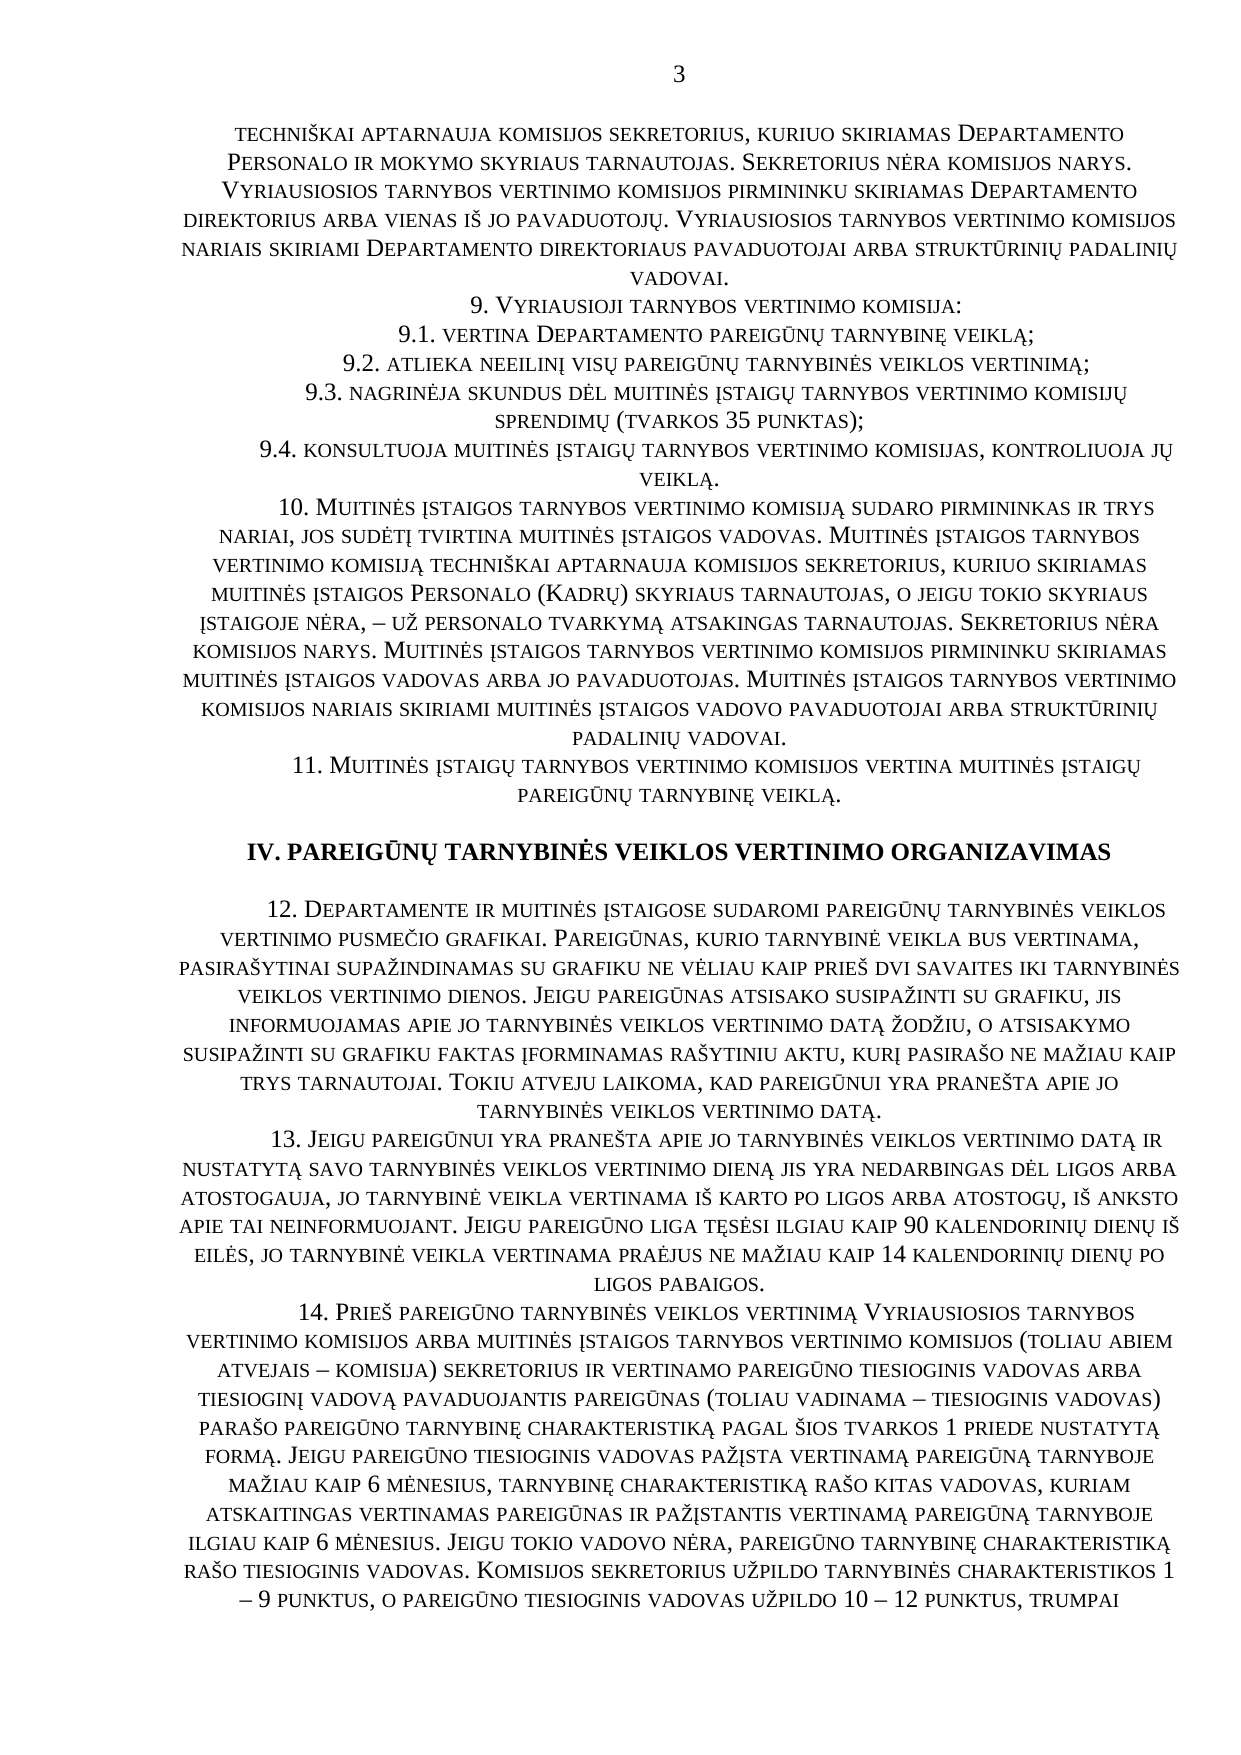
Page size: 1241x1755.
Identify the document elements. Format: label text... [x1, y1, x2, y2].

text 9.1. vertina Departamento pareigūnų tarnybinę veiklą; [177, 319, 1181, 348]
text 9.2. atlieka neeilinį visų pareigūnų tarnybinės veiklos vertinimą; [177, 348, 1181, 377]
text 9.4. konsultuoja muitinės įstaigų tarnybos vertinimo komisijas, kontroliuoja jų veiklą. [177, 434, 1181, 492]
text 12. Departamente ir muitinės įstaigose sudaromi pareigūnų tarnybinės veiklos vertinimo pusmečio grafikai. Pareigūnas, kurio tarnybinė veikla bus vertinama, pasirašytinai supažindinamas su grafiku ne vėliau kaip prieš dvi savaites iki tarnybinės veiklos vertinimo dienos. Jeigu pareigūnas atsisako susipažinti su grafiku, jis informuojamas apie jo tarnybinės veiklos vertinimo datą žodžiu, o atsisakymo susipažinti su grafiku faktas įforminamas rašytiniu aktu, kurį pasirašo ne mažiau kaip trys tarnautojai. Tokiu atveju laikoma, kad pareigūnui yra pranešta apie jo tarnybinės veiklos vertinimo datą. [177, 894, 1181, 1124]
text IV. PAREIGŪNŲ TARNYBINĖS VEIKLOS VERTINIMO ORGANIZAVIMAS [177, 837, 1181, 866]
text 13. Jeigu pareigūnui yra pranešta apie jo tarnybinės veiklos vertinimo datą ir nustatytą savo tarnybinės veiklos vertinimo dieną jis yra nedarbingas dėl ligos arba atostogauja, jo tarnybinė veikla vertinama iš karto po ligos arba atostogų, iš anksto apie tai neinformuojant. Jeigu pareigūno liga tęsėsi ilgiau kaip 90 kalendorinių dienų iš eilės, jo tarnybinė veikla vertinama praėjus ne mažiau kaip 14 kalendorinių dienų po ligos pabaigos. [177, 1124, 1181, 1297]
text 11. Muitinės įstaigų tarnybos vertinimo komisijos vertina muitinės įstaigų pareigūnų tarnybinę veiklą. [177, 751, 1181, 808]
text 10. Muitinės įstaigos tarnybos vertinimo komisiją sudaro pirmininkas ir trys nariai, jos sudėtį tvirtina muitinės įstaigos vadovas. Muitinės įstaigos tarnybos vertinimo komisiją techniškai aptarnauja komisijos sekretorius, kuriuo skiriamas muitinės įstaigos Personalo (Kadrų) skyriaus tarnautojas, o jeigu tokio skyriaus įstaigoje nėra, – už personalo tvarkymą atsakingas tarnautojas. Sekretorius nėra komisijos narys. Muitinės įstaigos tarnybos vertinimo komisijos pirmininku skiriamas muitinės įstaigos vadovas arba jo pavaduotojas. Muitinės įstaigos tarnybos vertinimo komisijos nariais skiriami muitinės įstaigos vadovo pavaduotojai arba struktūrinių padalinių vadovai. [177, 492, 1181, 751]
text techniškai aptarnauja komisijos sekretorius, kuriuo skiriamas Departamento Personalo ir mokymo skyriaus tarnautojas. Sekretorius nėra komisijos narys. Vyriausiosios tarnybos vertinimo komisijos pirmininku skiriamas Departamento direktorius arba vienas iš jo pavaduotojų. Vyriausiosios tarnybos vertinimo komisijos nariais skiriami Departamento direktoriaus pavaduotojai arba struktūrinių padalinių vadovai. [177, 118, 1181, 291]
text 9. Vyriausioji tarnybos vertinimo komisija: [177, 291, 1181, 319]
text 9.3. nagrinėja skundus dėl muitinės įstaigų tarnybos vertinimo komisijų sprendimų (tvarkos 35 punktas); [177, 377, 1181, 434]
text 14. Prieš pareigūno tarnybinės veiklos vertinimą Vyriausiosios tarnybos vertinimo komisijos arba muitinės įstaigos tarnybos vertinimo komisijos (toliau abiem atvejais – komisija) sekretorius ir vertinamo pareigūno tiesioginis vadovas arba tiesioginį vadovą pavaduojantis pareigūnas (toliau vadinama – tiesioginis vadovas) parašo pareigūno tarnybinę charakteristiką pagal šios tvarkos 1 priede nustatytą formą. Jeigu pareigūno tiesioginis vadovas pažįsta vertinamą pareigūną tarnyboje mažiau kaip 6 mėnesius, tarnybinę charakteristiką rašo kitas vadovas, kuriam atskaitingas vertinamas pareigūnas ir pažįstantis vertinamą pareigūną tarnyboje ilgiau kaip 6 mėnesius. Jeigu tokio vadovo nėra, pareigūno tarnybinę charakteristiką rašo tiesioginis vadovas. Komisijos sekretorius užpildo tarnybinės charakteristikos 1 – 9 punktus, o pareigūno tiesioginis vadovas užpildo 10 – 12 punktus, trumpai [177, 1297, 1181, 1613]
